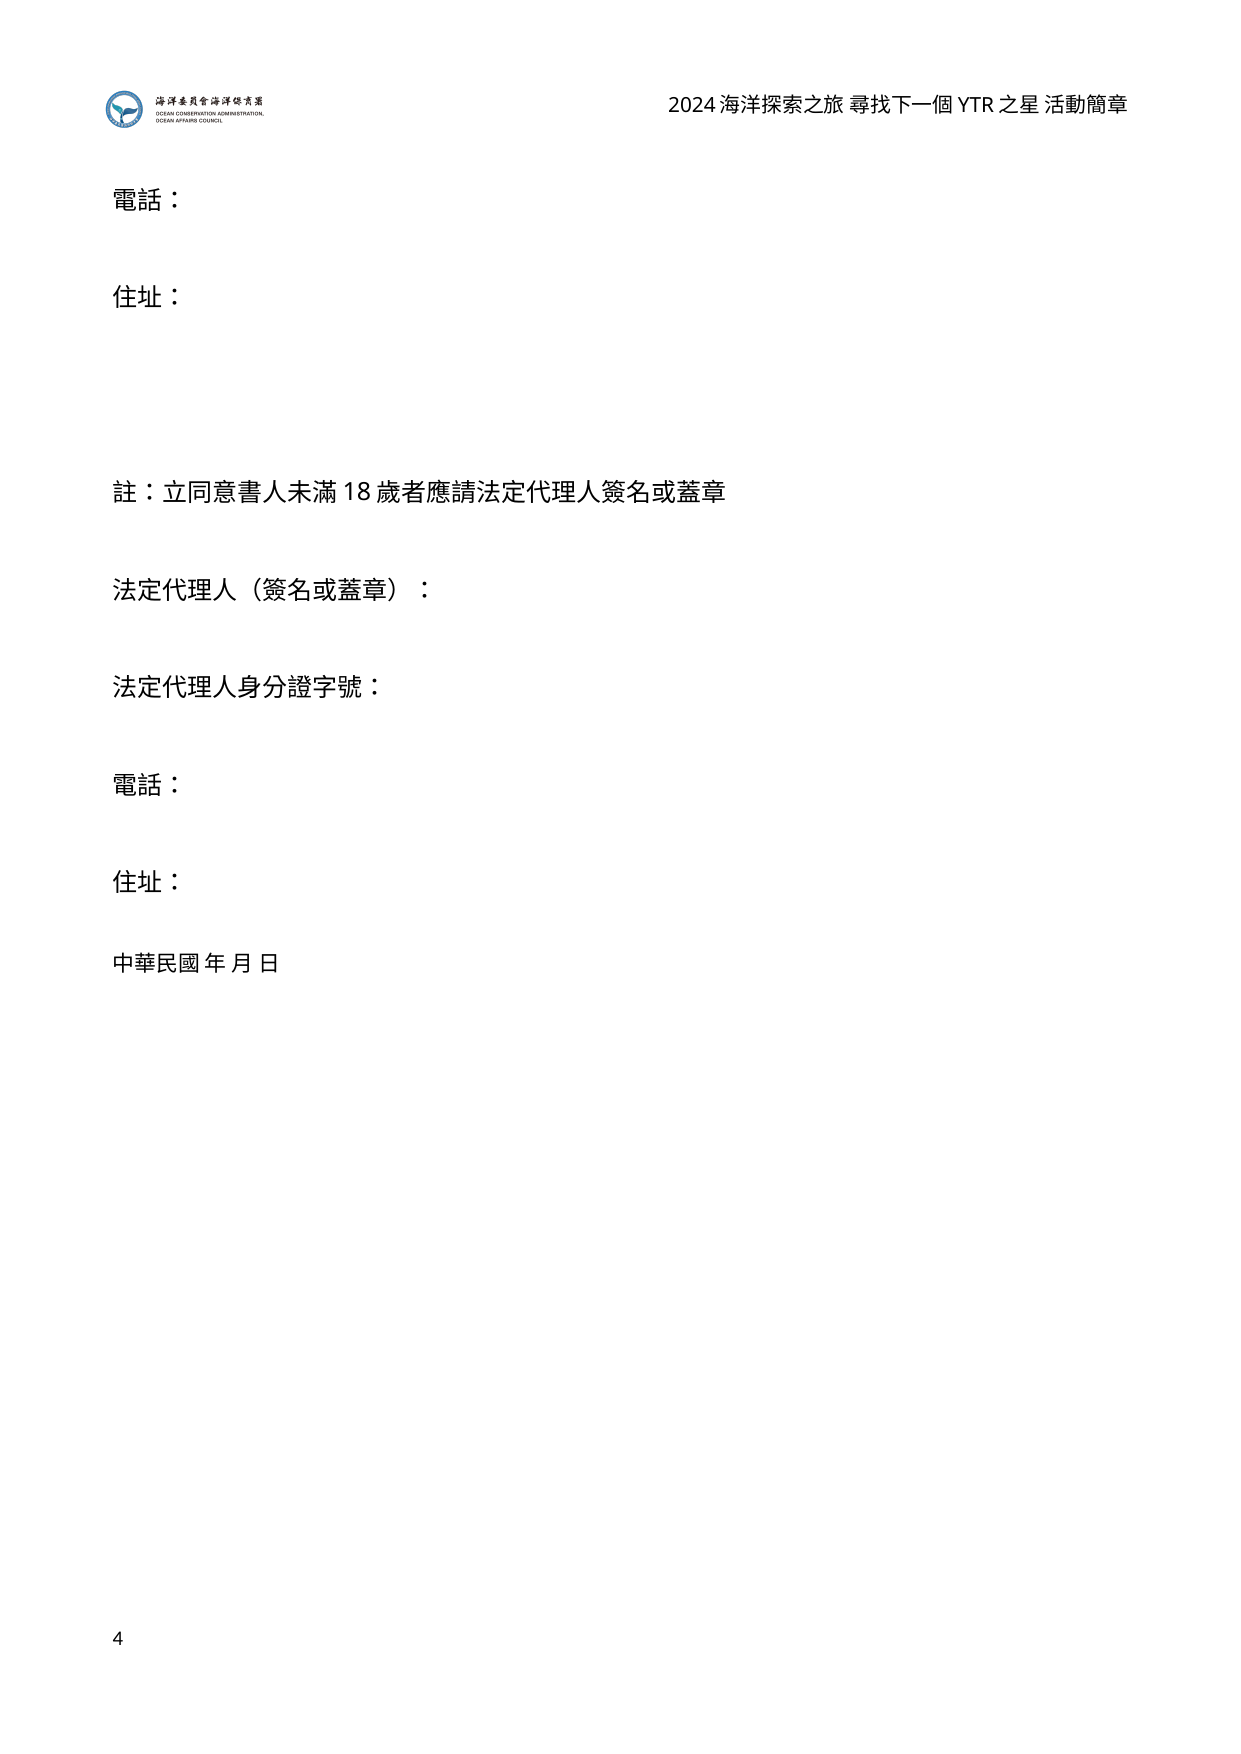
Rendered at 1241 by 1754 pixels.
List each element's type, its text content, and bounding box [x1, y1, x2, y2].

text 法定代理人身分證字號： [112, 649, 1128, 714]
picture [101, 85, 268, 136]
text 電話： [112, 162, 1128, 227]
text 住址： [112, 259, 1128, 324]
text 電話： [112, 747, 1128, 812]
text 註：立同意書人未滿18歲者應請法定代理人簽名或蓋章 [112, 454, 1128, 519]
text 中華民國 年 月 日 [112, 942, 1128, 974]
text 住址： [112, 844, 1128, 909]
text 法定代理人（簽名或蓋章）： [112, 552, 1128, 617]
